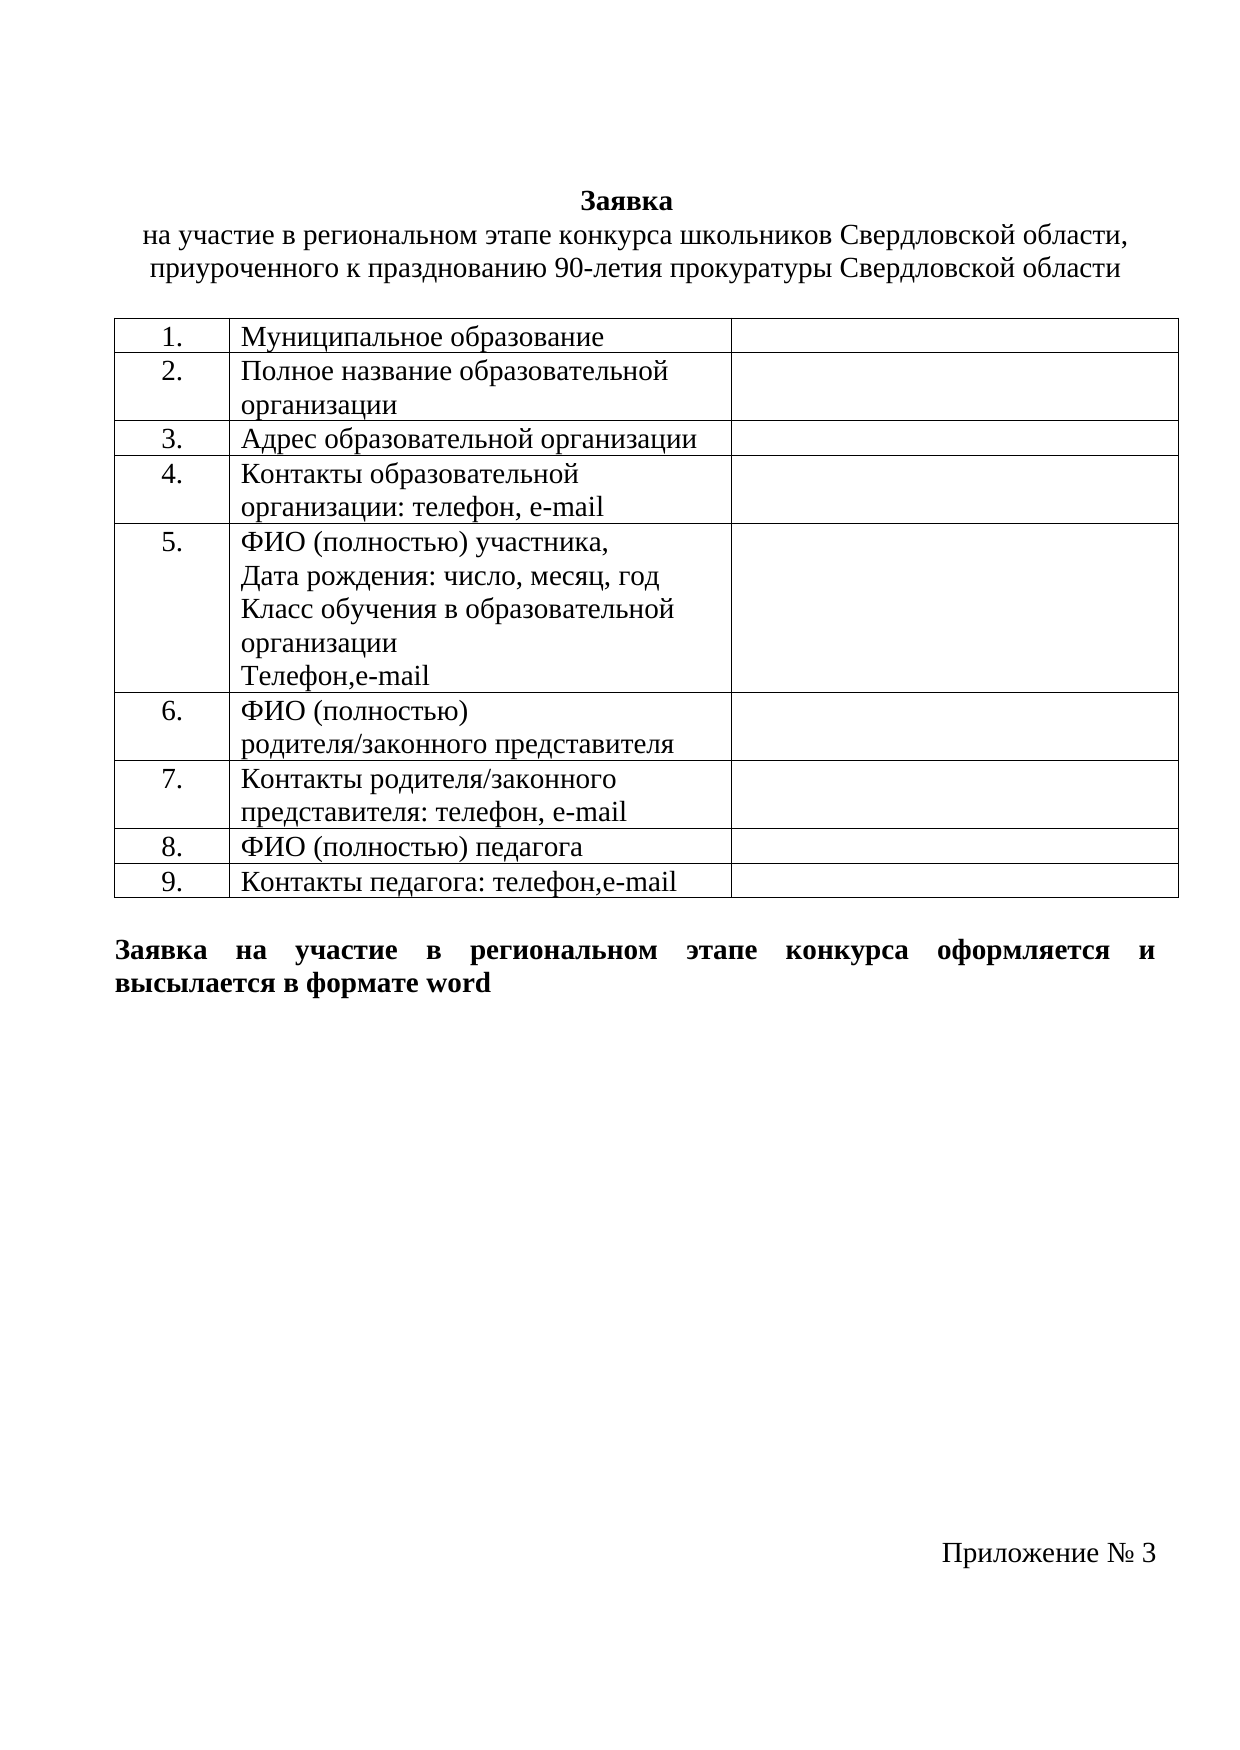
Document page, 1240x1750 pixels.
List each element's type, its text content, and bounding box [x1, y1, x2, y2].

text Заявка [114, 183, 1156, 217]
table_cell [732, 761, 1178, 828]
table_cell [732, 829, 1178, 863]
table_cell Контакты родителя/законного представителя: телефон, e-mail [230, 761, 731, 828]
table_header 1. [115, 319, 229, 352]
table_cell ФИО (полностью) родителя/законного представителя [230, 693, 731, 760]
table_cell [732, 421, 1178, 455]
table_cell Контакты педагога: телефон,e-mail [230, 864, 731, 897]
table_cell [732, 353, 1178, 420]
table_cell 9. [115, 864, 229, 897]
table_cell ФИО (полностью) участника, Дата рождения: число, месяц, год Класс обучения в образовательной организации Телефон,e-mail [230, 524, 731, 692]
table_cell 3. [115, 421, 229, 455]
table_cell [732, 456, 1178, 523]
table_cell [732, 524, 1178, 692]
text на участие в региональном этапе конкурса школьников Свердловской области, приуроченного к празднованию 90-летия прокуратуры Свердловской области [114, 217, 1156, 284]
table_cell 6. [115, 693, 229, 760]
table_cell [732, 864, 1178, 897]
table_cell Адрес образовательной организации [230, 421, 731, 455]
table_header [732, 319, 1178, 352]
text Заявка на участие в региональном этапе конкурса оформляется и высылается в формате word [114, 932, 1156, 999]
table_cell 4. [115, 456, 229, 523]
table_cell Контакты образовательной организации: телефон, e-mail [230, 456, 731, 523]
table_cell Полное название образовательной организации [230, 353, 731, 420]
text Приложение № 3 [114, 1536, 1156, 1569]
table_cell 8. [115, 829, 229, 863]
table_header Муниципальное образование [230, 319, 731, 352]
table_cell 2. [115, 353, 229, 420]
table_cell 5. [115, 524, 229, 692]
table_cell 7. [115, 761, 229, 828]
table_cell [732, 693, 1178, 760]
table_cell ФИО (полностью) педагога [230, 829, 731, 863]
